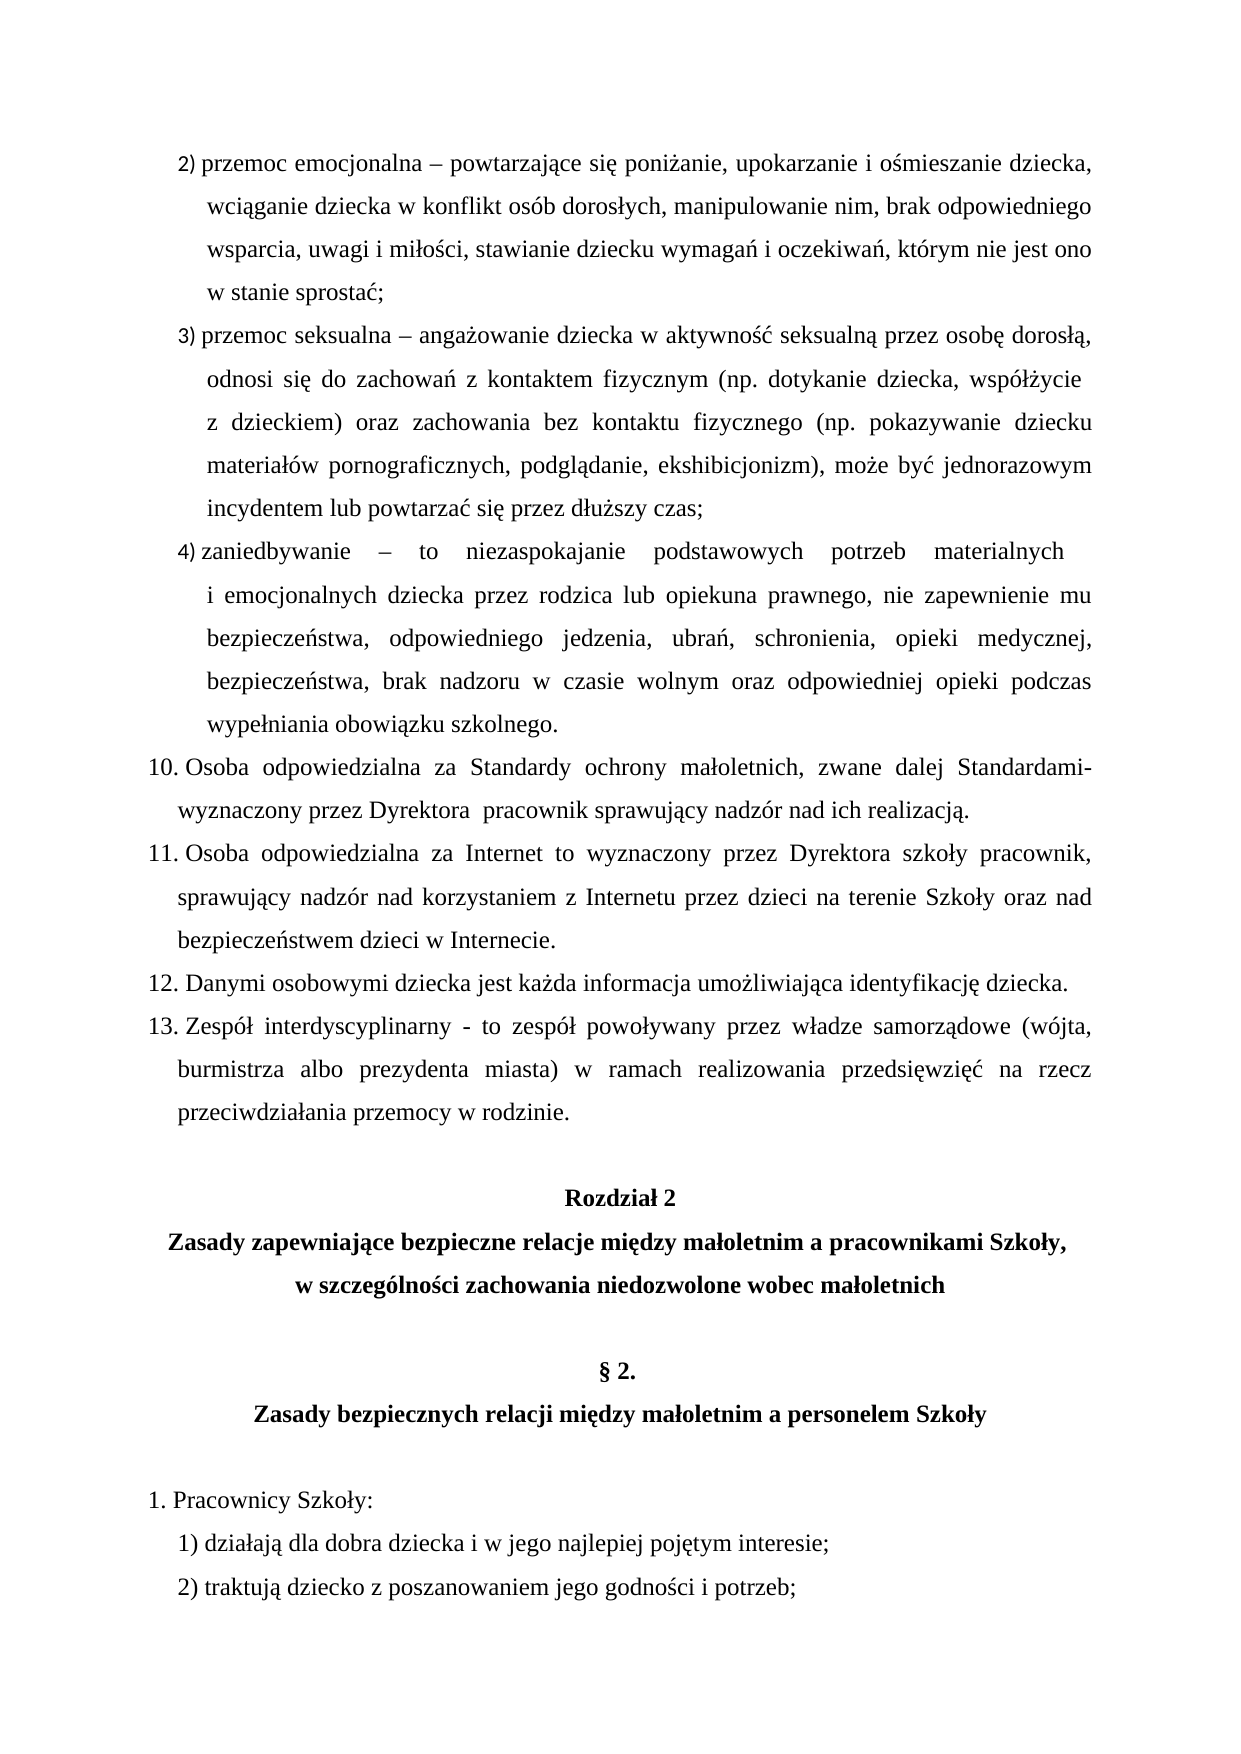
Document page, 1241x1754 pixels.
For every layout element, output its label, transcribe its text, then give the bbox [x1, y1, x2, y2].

list Osoba odpowiedzialna za Internet to wyznaczony przez Dyrektora szkoły pracownik, sprawujący nadzór nad korzystaniem z Internetu przez dzieci na terenie Szkoły oraz nad bezpieczeństwem dzieci w Internecie. [148, 838, 1093, 953]
list przemoc emocjonalna – powtarzające się poniżanie, upokarzanie i ośmieszanie dziecka, wciąganie dziecka w konflikt osób dorosłych, manipulowanie nim, brak odpowiedniego wsparcia, uwagi i miłości, stawianie dziecku wymagań i oczekiwań, którym nie jest ono w stanie sprostać; [177, 148, 1093, 306]
list Danymi osobowymi dziecka jest każda informacja umożliwiająca identyfikację dziecka. [148, 968, 1093, 997]
text Zasady bezpiecznych relacji między małoletnim a personelem Szkoły [148, 1399, 1093, 1428]
list Zespół interdyscyplinarny - to zespół powoływany przez władze samorządowe (wójta, burmistrza albo prezydenta miasta) w ramach realizowania przedsięwzięć na rzecz przeciwdziałania przemocy w rodzinie. [148, 1011, 1093, 1126]
text Zasady zapewniające bezpieczne relacje między małoletnim a pracownikami Szkoły, [148, 1227, 1093, 1255]
list przemoc seksualna – angażowanie dziecka w aktywność seksualną przez osobę dorosłą, odnosi się do zachowań z kontaktem fizycznym (np. dotykanie dziecka, współżycie z dzieckiem) oraz zachowania bez kontaktu fizycznego (np. pokazywanie dziecku materiałów pornograficznych, podglądanie, ekshibicjonizm), może być jednorazowym incydentem lub powtarzać się przez dłuższy czas; [177, 320, 1093, 522]
text Rozdział 2 [148, 1183, 1093, 1212]
list zaniedbywanie – to niezaspokajanie podstawowych potrzeb materialnych i emocjonalnych dziecka przez rodzica lub opiekuna prawnego, nie zapewnienie mu bezpieczeństwa, odpowiedniego jedzenia, ubrań, schronienia, opieki medycznej, bezpieczeństwa, brak nadzoru w czasie wolnym oraz odpowiedniej opieki podczas wypełniania obowiązku szkolnego. [177, 536, 1093, 738]
list Osoba odpowiedzialna za Standardy ochrony małoletnich, zwane dalej Standardami- wyznaczony przez Dyrektora pracownik sprawujący nadzór nad ich realizacją. [148, 752, 1093, 824]
list traktują dziecko z poszanowaniem jego godności i potrzeb; [177, 1572, 1093, 1600]
text w szczególności zachowania niedozwolone wobec małoletnich [148, 1270, 1093, 1298]
text § 2. [148, 1356, 1093, 1385]
list działają dla dobra dziecka i w jego najlepiej pojętym interesie; [177, 1528, 1093, 1557]
list Pracownicy Szkoły: [148, 1485, 1093, 1514]
